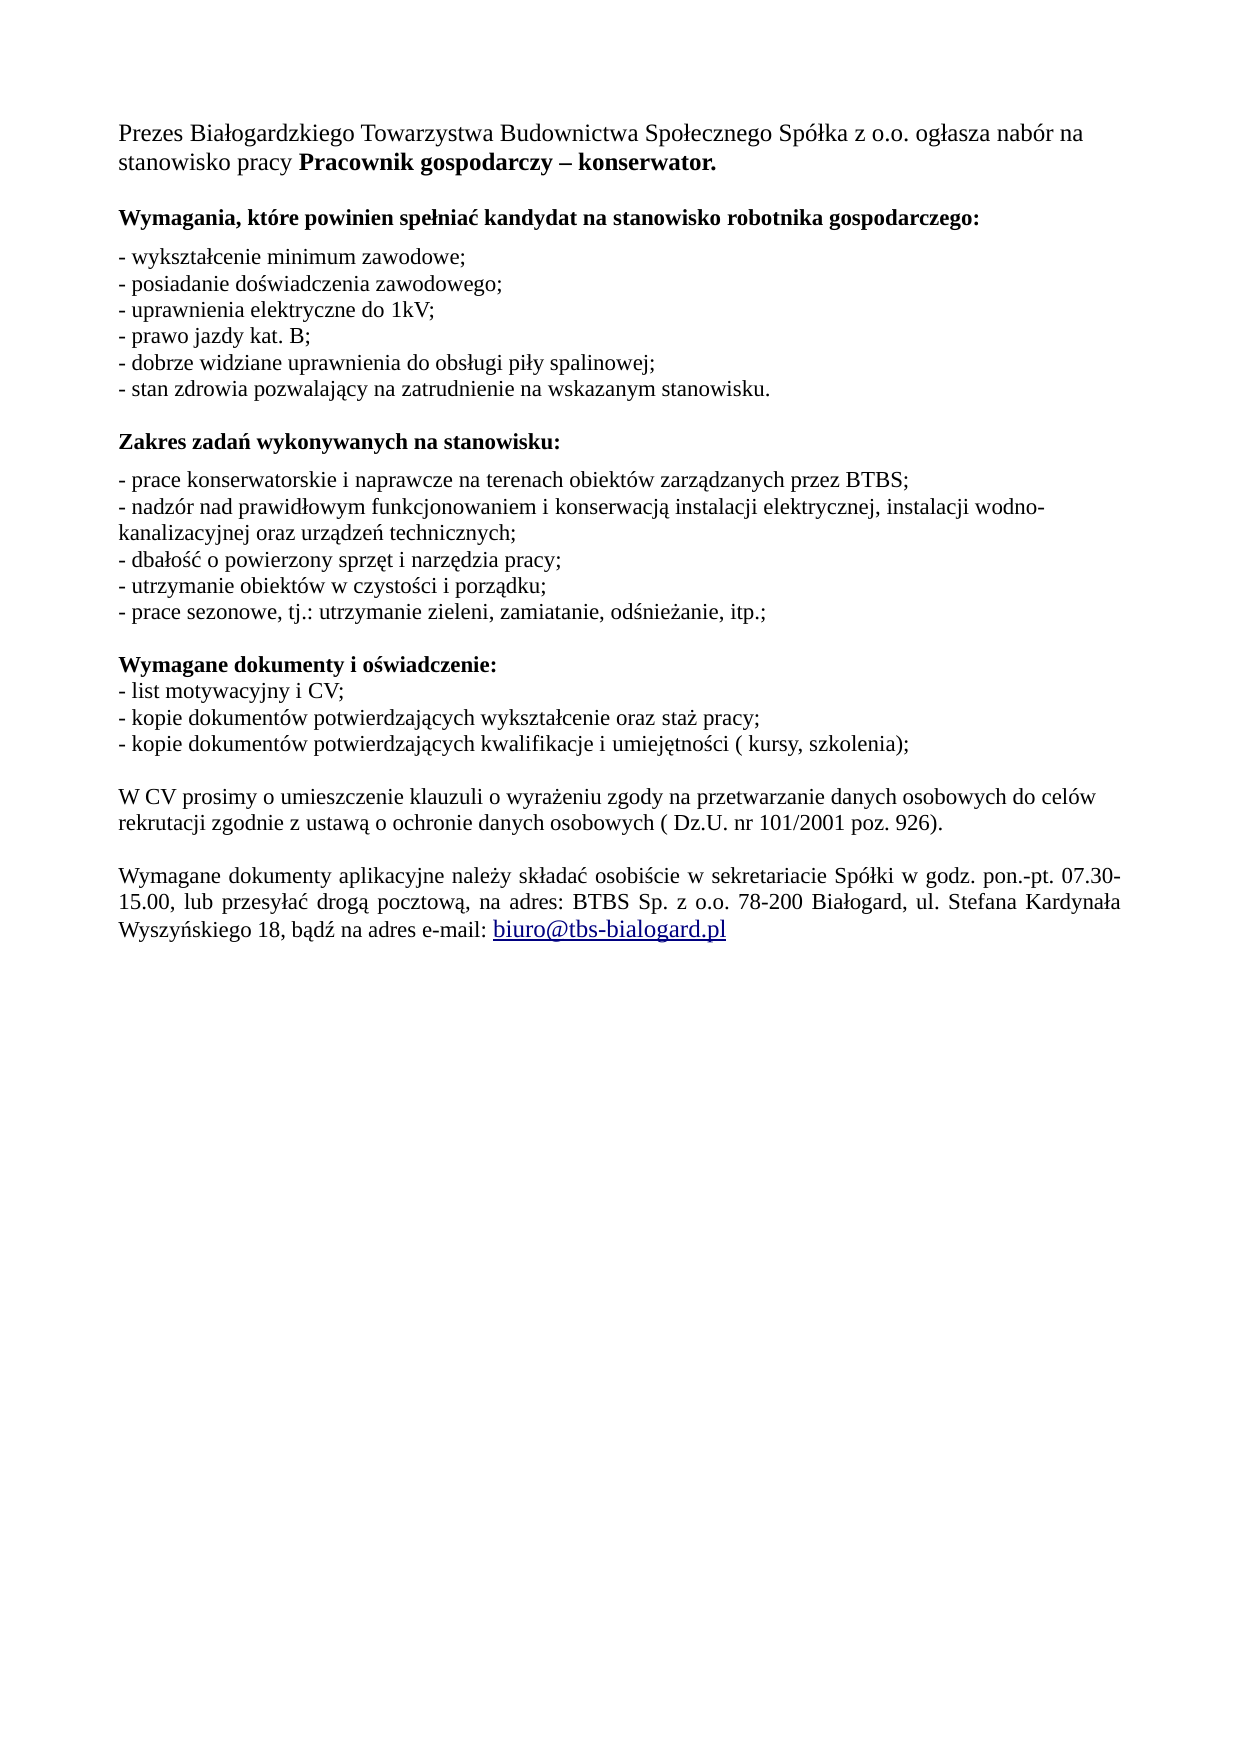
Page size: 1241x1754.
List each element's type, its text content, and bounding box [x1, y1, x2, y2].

text - list motywacyjny i CV; [118, 677, 1122, 704]
text Wymagane dokumenty aplikacyjne należy składać osobiście w sekretariacie Spółki w godz. pon.-pt. 07.30-15.00, lub przesyłać drogą pocztową, na adres: BTBS Sp. z o.o. 78-200 Białogard, ul. Stefana Kardynała Wyszyńskiego 18, bądź na adres e-mail: biuro@tbs-bialogard.pl [118, 862, 1122, 943]
text - stan zdrowia pozwalający na zatrudnienie na wskazanym stanowisku. [118, 375, 1122, 401]
text - uprawnienia elektryczne do 1kV; [118, 296, 1122, 322]
text - dbałość o powierzony sprzęt i narzędzia pracy; [118, 546, 1122, 572]
text Wymagania, które powinien spełniać kandydat na stanowisko robotnika gospodarczego: [118, 204, 1122, 231]
text Prezes Białogardzkiego Towarzystwa Budownictwa Społecznego Spółka z o.o. ogłasza nabór na stanowisko pracy Pracownik gospodarczy – konserwator. [118, 118, 1122, 176]
text Zakres zadań wykonywanych na stanowisku: [118, 428, 1122, 454]
text Wymagane dokumenty i oświadczenie: [118, 651, 1122, 677]
text - prace konserwatorskie i naprawcze na terenach obiektów zarządzanych przez BTBS; [118, 467, 1122, 493]
text - kopie dokumentów potwierdzających kwalifikacje i umiejętności ( kursy, szkolenia); [118, 730, 1122, 756]
text - posiadanie doświadczenia zawodowego; [118, 269, 1122, 296]
text - prace sezonowe, tj.: utrzymanie zieleni, zamiatanie, odśnieżanie, itp.; [118, 598, 1122, 625]
text - dobrze widziane uprawnienia do obsługi piły spalinowej; [118, 349, 1122, 375]
text - wykształcenie minimum zawodowe; [118, 243, 1122, 269]
text - utrzymanie obiektów w czystości i porządku; [118, 572, 1122, 598]
text - prawo jazdy kat. B; [118, 322, 1122, 349]
text - nadzór nad prawidłowym funkcjonowaniem i konserwacją instalacji elektrycznej, instalacji wodno-kanalizacyjnej oraz urządzeń technicznych; [118, 493, 1122, 546]
text W CV prosimy o umieszczenie klauzuli o wyrażeniu zgody na przetwarzanie danych osobowych do celów rekrutacji zgodnie z ustawą o ochronie danych osobowych ( Dz.U. nr 101/2001 poz. 926). [118, 783, 1122, 836]
text - kopie dokumentów potwierdzających wykształcenie oraz staż pracy; [118, 704, 1122, 730]
